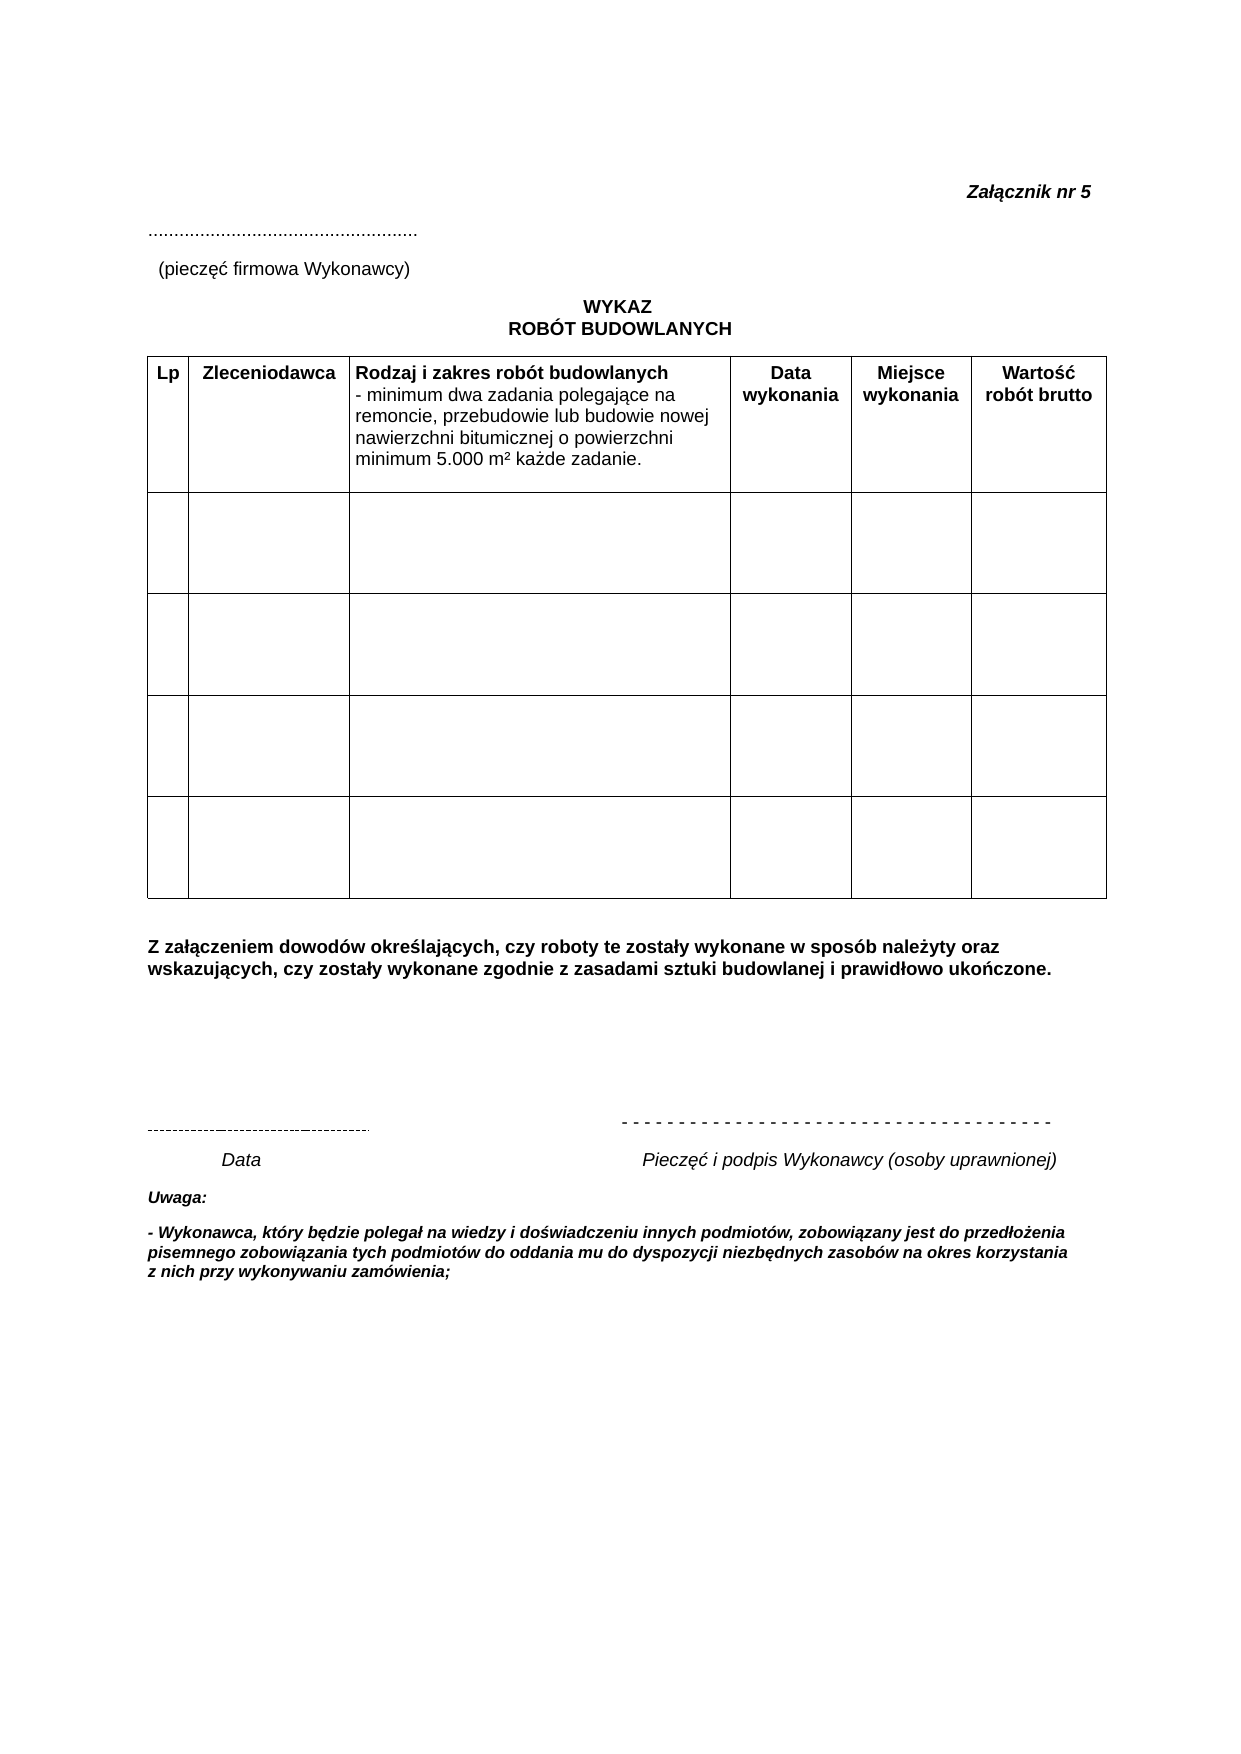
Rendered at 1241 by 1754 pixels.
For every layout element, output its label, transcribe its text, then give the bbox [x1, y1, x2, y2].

table_cell [148, 696, 188, 796]
text Z załączeniem dowodów określających, czy roboty te zostały wykonane w sposób należyty oraz wskazujących, czy zostały wykonane zgodnie z zasadami sztuki budowlanej i prawidłowo ukończone. [148, 936, 1093, 1008]
table_cell [189, 696, 349, 796]
text Załącznik nr 5 [148, 181, 1093, 203]
table_header Miejsce wykonania [852, 357, 971, 492]
table_cell [731, 696, 851, 796]
text (pieczęć firmowa Wykonawcy) [148, 257, 1093, 279]
table_cell [189, 594, 349, 695]
table_cell [189, 797, 349, 897]
text Uwaga: [148, 1187, 1093, 1207]
table_cell [148, 797, 188, 897]
table_cell [852, 493, 971, 593]
table_cell [972, 797, 1106, 897]
table_cell [148, 493, 188, 593]
table_cell [350, 696, 730, 796]
table_cell [852, 594, 971, 695]
table_cell [852, 696, 971, 796]
table_cell [731, 493, 851, 593]
table_cell [148, 594, 188, 695]
text - - - - - - - - - - - - - - - - - - - - - - - - - - - - - - - - - - - - - - [148, 1111, 1093, 1132]
table_cell [350, 594, 730, 695]
table_cell [731, 594, 851, 695]
table_cell [731, 797, 851, 897]
table_cell [350, 797, 730, 897]
table_cell [972, 594, 1106, 695]
table_header Data wykonania [731, 357, 851, 492]
text Data Pieczęć i podpis Wykonawcy (osoby uprawnionej) [148, 1149, 1093, 1171]
text .................................................... [148, 219, 1093, 241]
table_cell [972, 696, 1106, 796]
table_cell [350, 493, 730, 593]
table_cell [189, 493, 349, 593]
text WYKAZ ROBÓT BUDOWLANYCH [148, 296, 1093, 339]
text - Wykonawca, który będzie polegał na wiedzy i doświadczeniu innych podmiotów, zobowiązany jest do przedłożenia pisemnego zobowiązania tych podmiotów do oddania mu do dyspozycji niezbędnych zasobów na okres korzystania z nich przy wykonywaniu zamówienia; [148, 1223, 1093, 1300]
table_cell [852, 797, 971, 897]
table_header Zleceniodawca [189, 357, 349, 492]
table_header Wartość robót brutto [972, 357, 1106, 492]
table_cell [972, 493, 1106, 593]
table_header Lp [148, 357, 188, 492]
table_header Rodzaj i zakres robót budowlanych - minimum dwa zadania polegające na remoncie, przebudowie lub budowie nowej nawierzchni bitumicznej o powierzchni minimum 5.000 m² każde zadanie. [350, 357, 730, 492]
